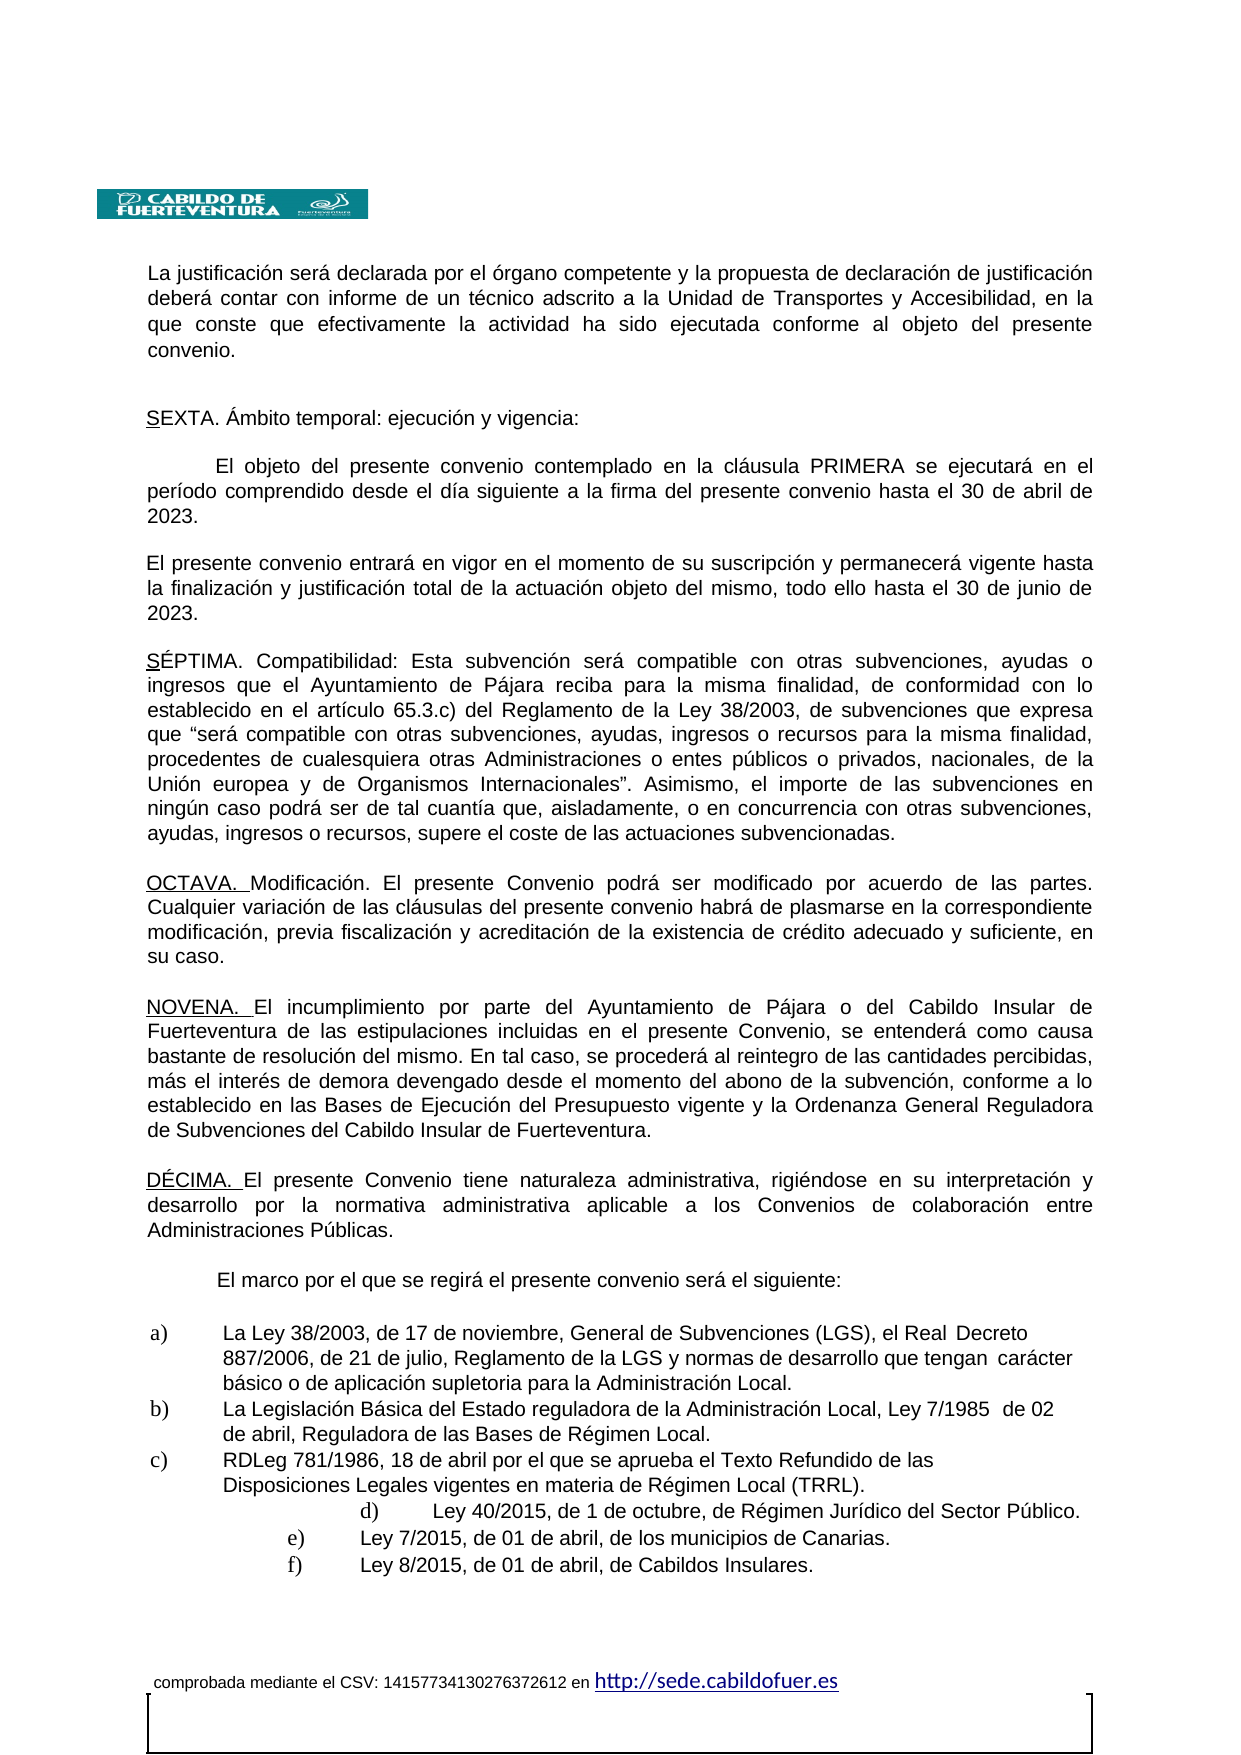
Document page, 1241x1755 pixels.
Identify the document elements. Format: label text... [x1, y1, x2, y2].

text NOVENA. El incumplimiento por parte del Ayuntamiento de Pájara o del Cabildo Insular de Fuerteventura de las estipulaciones incluidas en el presente Convenio, se entenderá como causa bastante de resolución del mismo. En tal caso, se procederá al reintegro de las cantidades percibidas, más el interés de demora devengado desde el momento del abono de la subvención, conforme a lo establecido en las Bases de Ejecución del Presupuesto vigente y la Ordenanza General Reguladora de Subvenciones del Cabildo Insular de Fuerteventura. [146, 995, 1093, 1142]
text OCTAVA. Modificación. El presente Convenio podrá ser modificado por acuerdo de las partes. Cualquier variación de las cláusulas del presente convenio habrá de plasmarse en la correspondiente modificación, previa fiscalización y acreditación de la existencia de crédito adecuado y suficiente, en su caso. [146, 870, 1093, 968]
text SÉPTIMA. Compatibilidad: Esta subvención será compatible con otras subvenciones, ayudas o ingresos que el Ayuntamiento de Pájara reciba para la misma finalidad, de conformidad con lo establecido en el artículo 65.3.c) del Reglamento de la Ley 38/2003, de subvenciones que expresa que “será compatible con otras subvenciones, ayudas, ingresos o recursos para la misma finalidad, procedentes de cualesquiera otras Administraciones o entes públicos o privados, nacionales, de la Unión europea y de Organismos Internacionales”. Asimismo, el importe de las subvenciones en ningún caso podrá ser de tal cuantía que, aisladamente, o en concurrencia con otras subvenciones, ayudas, ingresos o recursos, supere el coste de las actuaciones subvencionadas. [146, 648, 1093, 844]
text El objeto del presente convenio contemplado en la cláusula PRIMERA se ejecutará en el período comprendido desde el día siguiente a la firma del presente convenio hasta el 30 de abril de 2023. [147, 454, 1093, 527]
text El marco por el que se regirá el presente convenio será el siguiente: [217, 1268, 1107, 1292]
list RDLeg 781/1986, 18 de abril por el que se aprueba el Texto Refundido de las Disposiciones Legales vigentes en materia de Régimen Local (TRRL). [150, 1446, 1013, 1497]
list La Ley 38/2003, de 17 de noviembre, General de Subvenciones (LGS), el Real Decreto 887/2006, de 21 de julio, Reglamento de la LGS y normas de desarrollo que tengan carácter básico o de aplicación supletoria para la Administración Local. [150, 1319, 1074, 1394]
list Ley 8/2015, de 01 de abril, de Cabildos Insulares. [287, 1551, 1107, 1578]
list Ley 40/2015, de 1 de octubre, de Régimen Jurídico del Sector Público. [360, 1497, 1107, 1524]
picture [97, 189, 369, 219]
list Ley 7/2015, de 01 de abril, de los municipios de Canarias. [287, 1524, 1107, 1551]
list La Legislación Básica del Estado reguladora de la Administración Local, Ley 7/1985 de 02 de abril, Reguladora de las Bases de Régimen Local. [150, 1395, 1071, 1446]
text El presente convenio entrará en vigor en el momento de su suscripción y permanecerá vigente hasta la finalización y justificación total de la actuación objeto del mismo, todo ello hasta el 30 de junio de 2023. [146, 551, 1093, 625]
text DÉCIMA. El presente Convenio tiene naturaleza administrativa, rigiéndose en su interpretación y desarrollo por la normativa administrativa aplicable a los Convenios de colaboración entre Administraciones Públicas. [146, 1168, 1093, 1241]
text SEXTA. Ámbito temporal: ejecución y vigencia: [146, 406, 1107, 430]
text La justificación será declarada por el órgano competente y la propuesta de declaración de justificación deberá contar con informe de un técnico adscrito a la Unidad de Transportes y Accesibilidad, en la que conste que efectivamente la actividad ha sido ejecutada conforme al objeto del presente convenio. [147, 260, 1093, 362]
